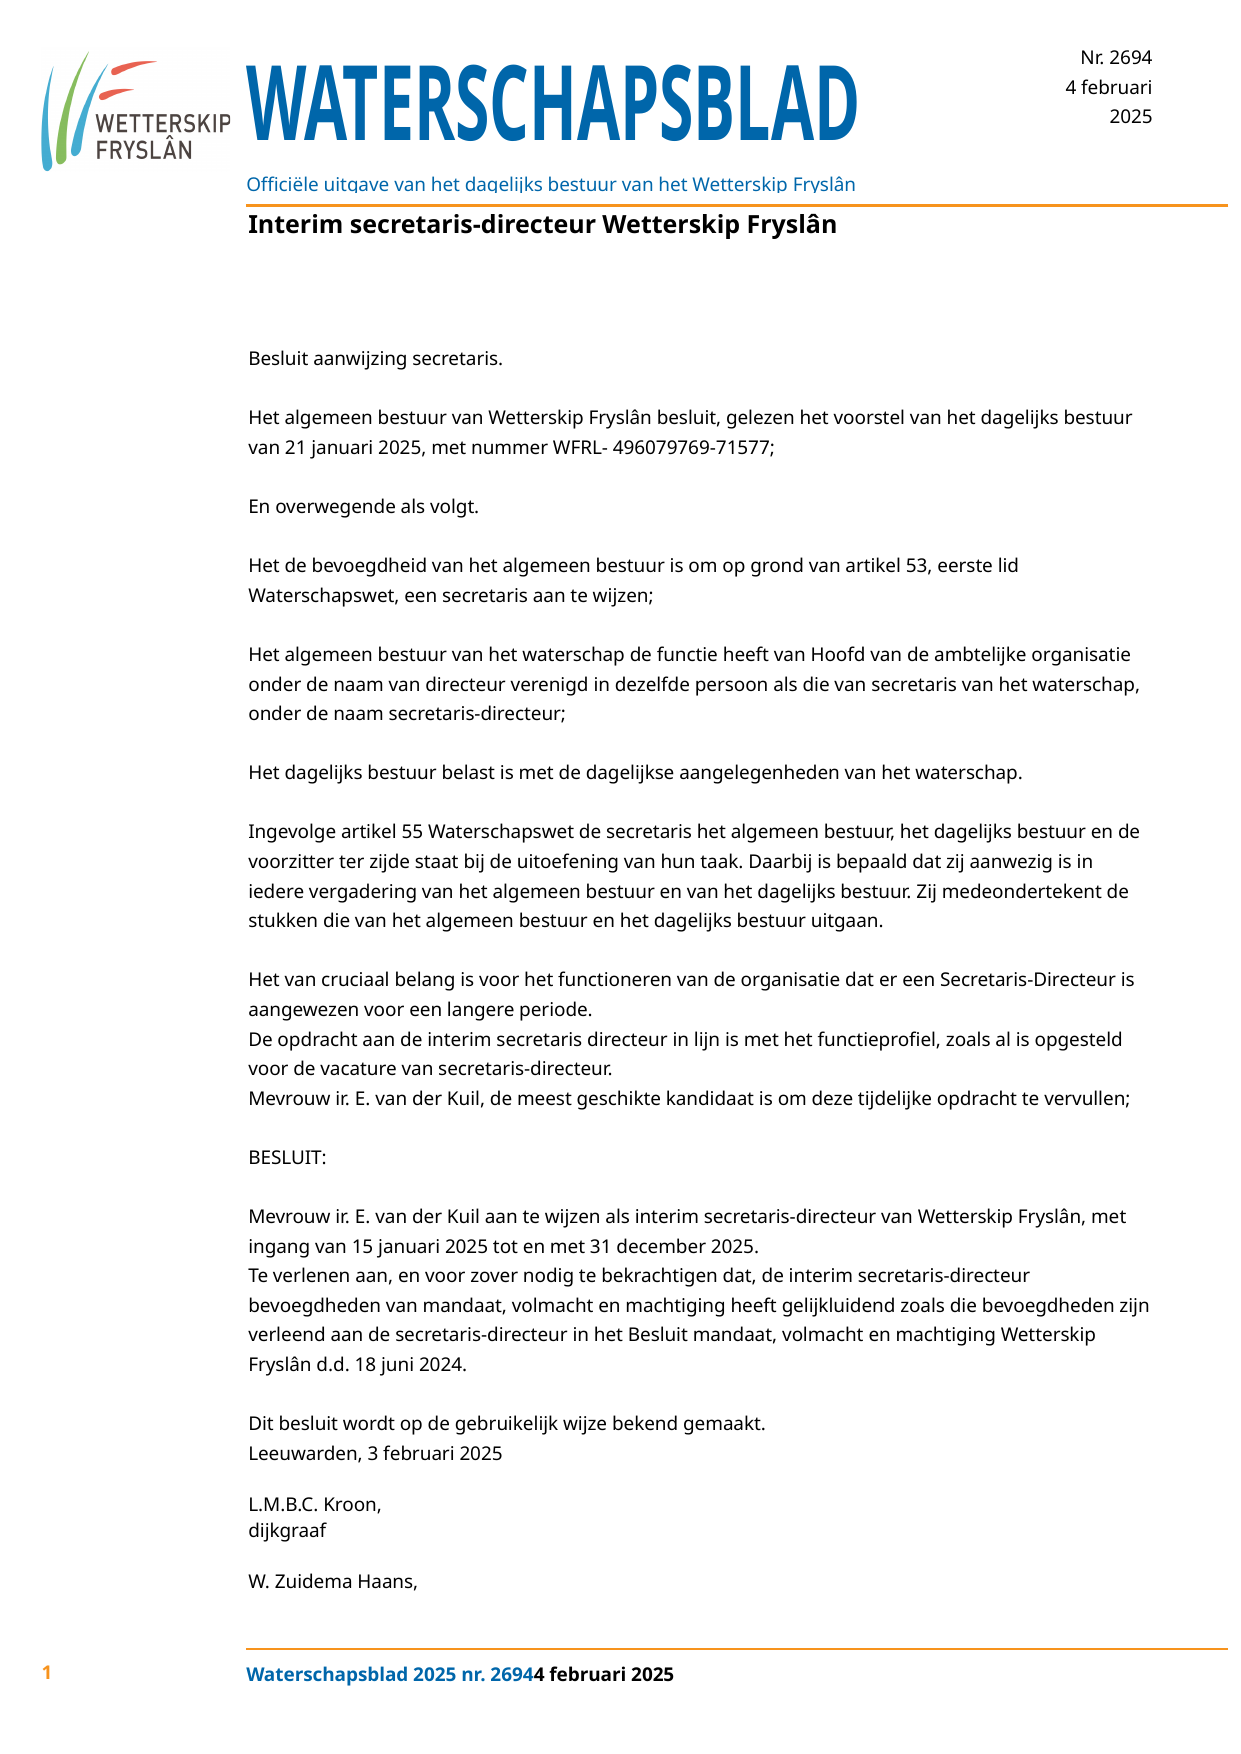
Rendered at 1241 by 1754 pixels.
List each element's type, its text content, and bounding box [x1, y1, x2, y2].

text Het de bevoegdheid van het algemeen bestuur is om op grond van artikel 53, eerste lid Waterschapswet, een secretaris aan te wijzen; [248, 552, 1152, 608]
text W. Zuidema Haans, [248, 1568, 1152, 1594]
text Het dagelijks bestuur belast is met de dagelijkse aangelegenheden van het waterschap. [248, 759, 1152, 785]
text Het algemeen bestuur van het waterschap de functie heeft van Hoofd van de ambtelijke organisatie onder de naam van directeur verenigd in dezelfde persoon als die van secretaris van het waterschap, onder de naam secretaris-directeur; [248, 641, 1152, 726]
text Mevrouw ir. E. van der Kuil aan te wijzen als interim secretaris-directeur van Wetterskip Fryslân, met ingang van 15 januari 2025 tot en met 31 december 2025. [248, 1203, 1152, 1258]
text Interim secretaris-directeur Wetterskip Fryslân [248, 207, 1152, 241]
text Te verlenen aan, en voor zover nodig te bekrachtigen dat, de interim secretaris-directeur bevoegdheden van mandaat, volmacht en machtiging heeft gelijkluidend zoals die bevoegdheden zijn verleend aan de secretaris-directeur in het Besluit mandaat, volmacht en machtiging Wetterskip Fryslân d.d. 18 juni 2024. [248, 1262, 1152, 1377]
text Leeuwarden, 3 februari 2025 [248, 1440, 1152, 1466]
text dijkgraaf [248, 1517, 1152, 1543]
text Dit besluit wordt op de gebruikelijk wijze bekend gemaakt. [248, 1410, 1152, 1436]
text Het van cruciaal belang is voor het functioneren van de organisatie dat er een Secretaris-Directeur is aangewezen voor een langere periode. [248, 967, 1152, 1022]
text BESLUIT: [248, 1144, 1152, 1170]
text Mevrouw ir. E. van der Kuil, de meest geschikte kandidaat is om deze tijdelijke opdracht te vervullen; [248, 1085, 1152, 1111]
picture [41, 47, 231, 172]
text Besluit aanwijzing secretaris. [248, 345, 1152, 371]
text Het algemeen bestuur van Wetterskip Fryslân besluit, gelezen het voorstel van het dagelijks bestuur van 21 januari 2025, met nummer WFRL- 496079769-71577; [248, 404, 1152, 460]
text L.M.B.C. Kroon, [248, 1491, 1152, 1517]
text De opdracht aan de interim secretaris directeur in lijn is met het functieprofiel, zoals al is opgesteld voor de vacature van secretaris-directeur. [248, 1026, 1152, 1081]
text Ingevolge artikel 55 Waterschapswet de secretaris het algemeen bestuur, het dagelijks bestuur en de voorzitter ter zijde staat bij de uitoefening van hun taak. Daarbij is bepaald dat zij aanwezig is in iedere vergadering van het algemeen bestuur en van het dagelijks bestuur. Zij medeondertekent de stukken die van het algemeen bestuur en het dagelijks bestuur uitgaan. [248, 819, 1152, 933]
text En overwegende als volgt. [248, 493, 1152, 519]
